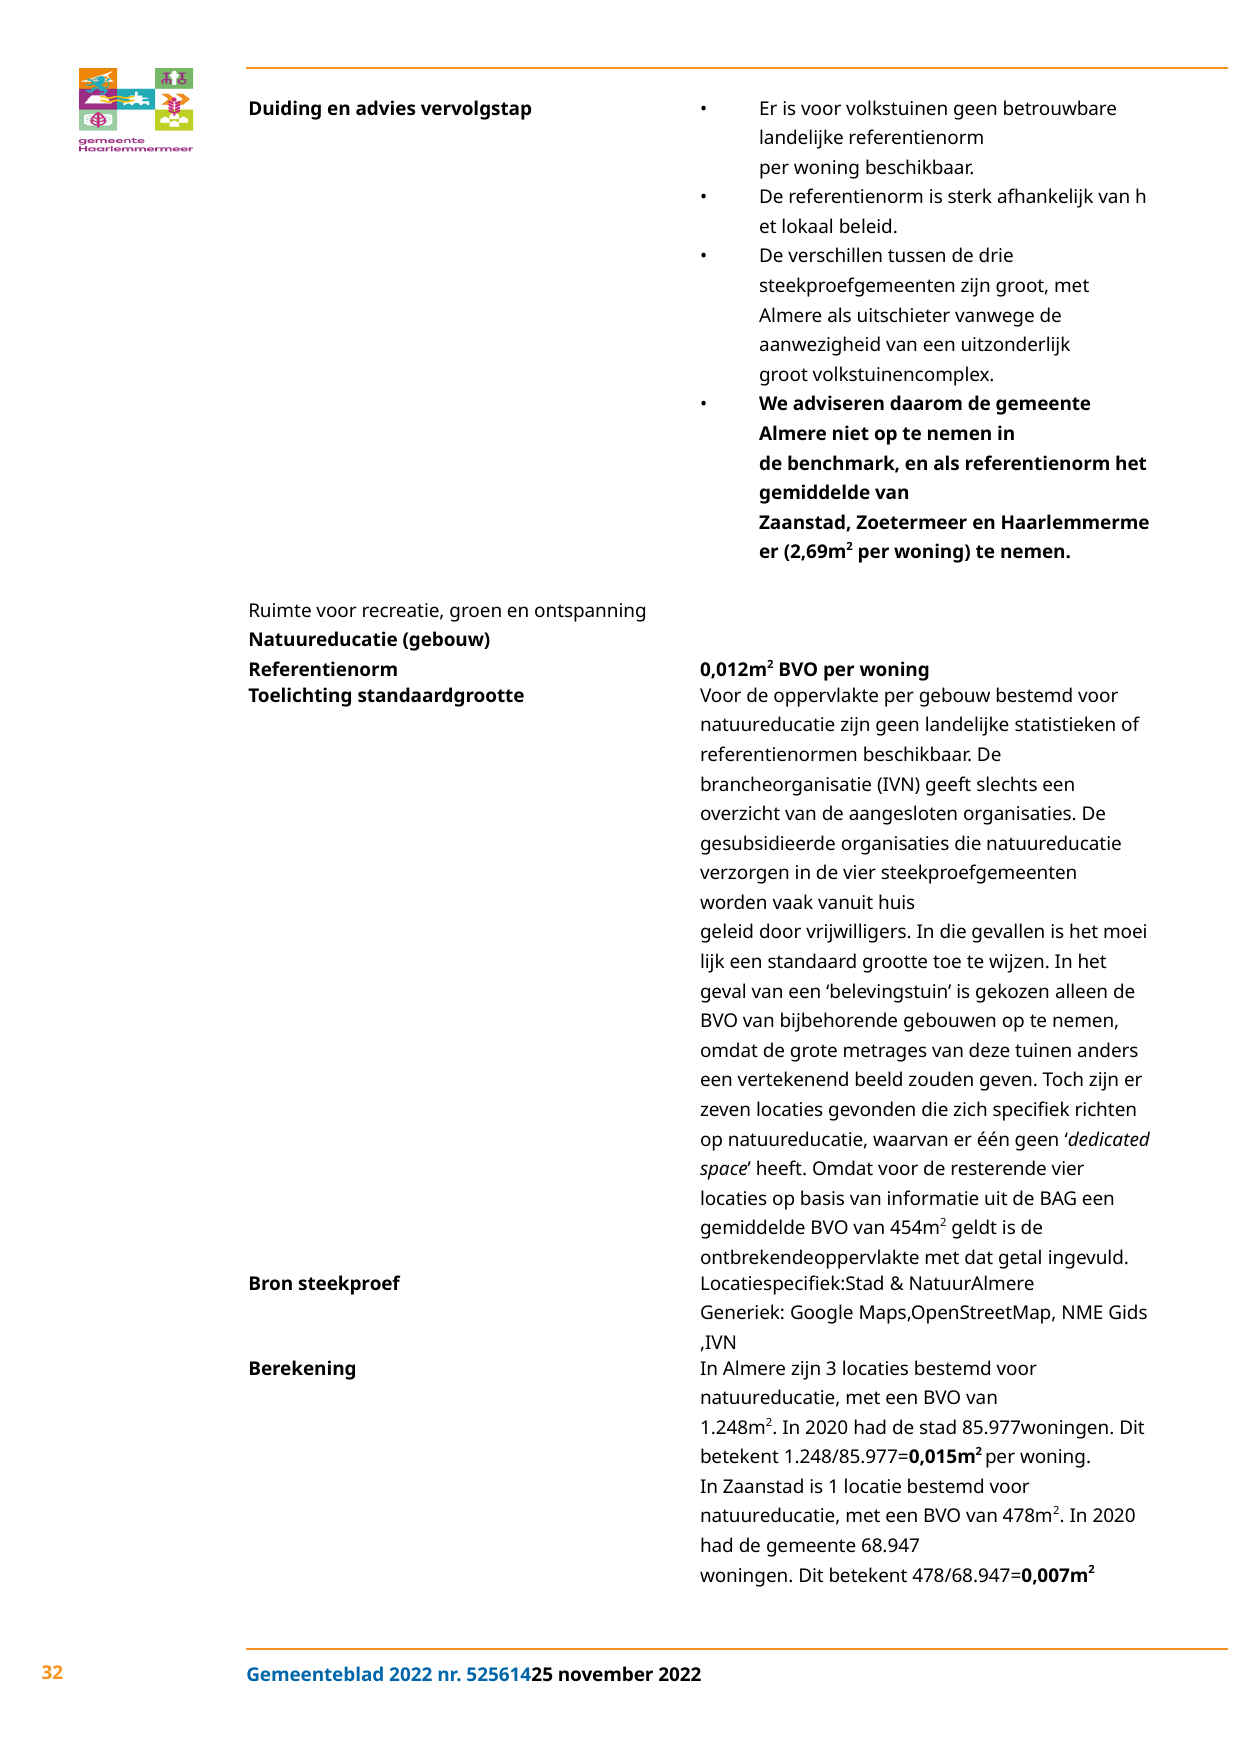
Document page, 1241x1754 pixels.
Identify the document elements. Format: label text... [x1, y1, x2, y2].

table_header 0,012m2 BVO per woning [700, 656, 1152, 682]
table_cell Duiding en advies vervolgstap [248, 95, 700, 564]
table_cell Bron steekproef [248, 1270, 700, 1355]
text Ruimte voor recreatie, groen en ontspanning [248, 597, 1152, 623]
table_cell Er is voor volkstuinen geen betrouwbare landelijke referentienorm per woning beschikbaar. De referentienorm is sterk afhankelijk van het lokaal beleid. De verschillen tussen de drie steekproefgemeenten zijn groot, met Almere als uitschieter vanwege de aanwezigheid van een uitzonderlijk groot volkstuinencomplex. We adviseren daarom de gemeente Almere niet op te nemen in de benchmark, en als referentienorm het gemiddelde van Zaanstad, Zoetermeer en Haarlemmermeer (2,69m2 per woning) te nemen. [700, 95, 1152, 564]
table_cell Voor de oppervlakte per gebouw bestemd voor natuureducatie zijn geen landelijke statistieken of referentienormen beschikbaar. De brancheorganisatie (IVN) geeft slechts een overzicht van de aangesloten organisaties. De gesubsidieerde organisaties die natuureducatie verzorgen in de vier steekproefgemeenten worden vaak vanuit huis geleid door vrijwilligers. In die gevallen is het moeilijk een standaard grootte toe te wijzen. In het geval van een ‘belevingstuin’ is gekozen alleen de BVO van bijbehorende gebouwen op te nemen, omdat de grote metrages van deze tuinen anders een vertekenend beeld zouden geven. Toch zijn er zeven locaties gevonden die zich specifiek richten op natuureducatie, waarvan er één geen ‘dedicated space’ heeft. Omdat voor de resterende vier locaties op basis van informatie uit de BAG een gemiddelde BVO van 454m2 geldt is de ontbrekendeoppervlakte met dat getal ingevuld. [700, 682, 1152, 1270]
picture [41, 47, 231, 172]
text Natuureducatie (gebouw) [248, 627, 1152, 652]
table_header Referentienorm [248, 656, 700, 682]
table_cell Berekening [248, 1355, 700, 1588]
table_cell Toelichting standaardgrootte [248, 682, 700, 1270]
table_cell In Almere zijn 3 locaties bestemd voor natuureducatie, met een BVO van 1.248m2. In 2020 had de stad 85.977woningen. Dit betekent 1.248/85.977=0,015m2 per woning. In Zaanstad is 1 locatie bestemd voor natuureducatie, met een BVO van 478m2. In 2020 had de gemeente 68.947 woningen. Dit betekent 478/68.947=0,007m2 [700, 1355, 1152, 1588]
table_cell Locatiespecifiek:Stad & NatuurAlmere Generiek: Google Maps,OpenStreetMap, NME Gids,IVN [700, 1270, 1152, 1355]
